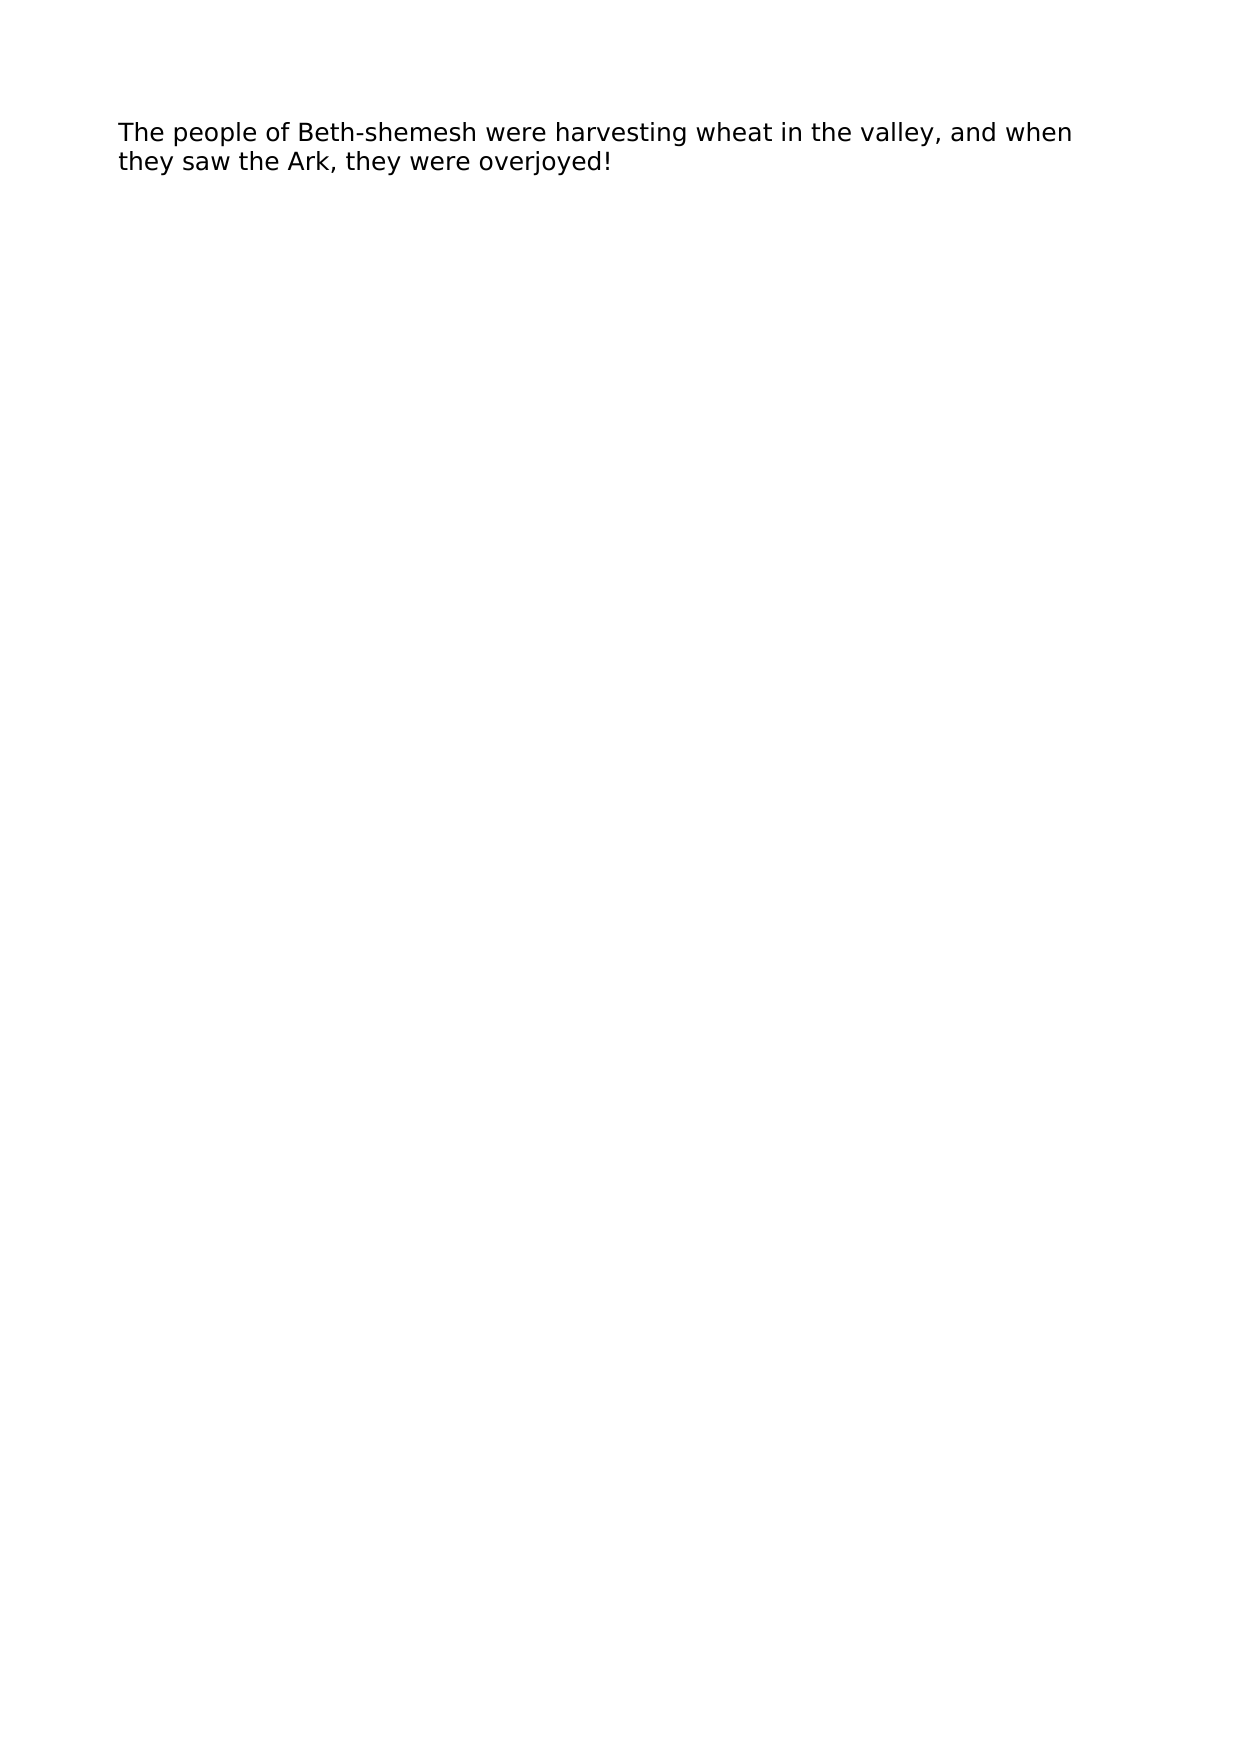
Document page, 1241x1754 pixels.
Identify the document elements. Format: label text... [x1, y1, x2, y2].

text The people of Beth-shemesh were harvesting wheat in the valley, and when they saw the Ark, they were overjoyed! [118, 118, 1122, 176]
